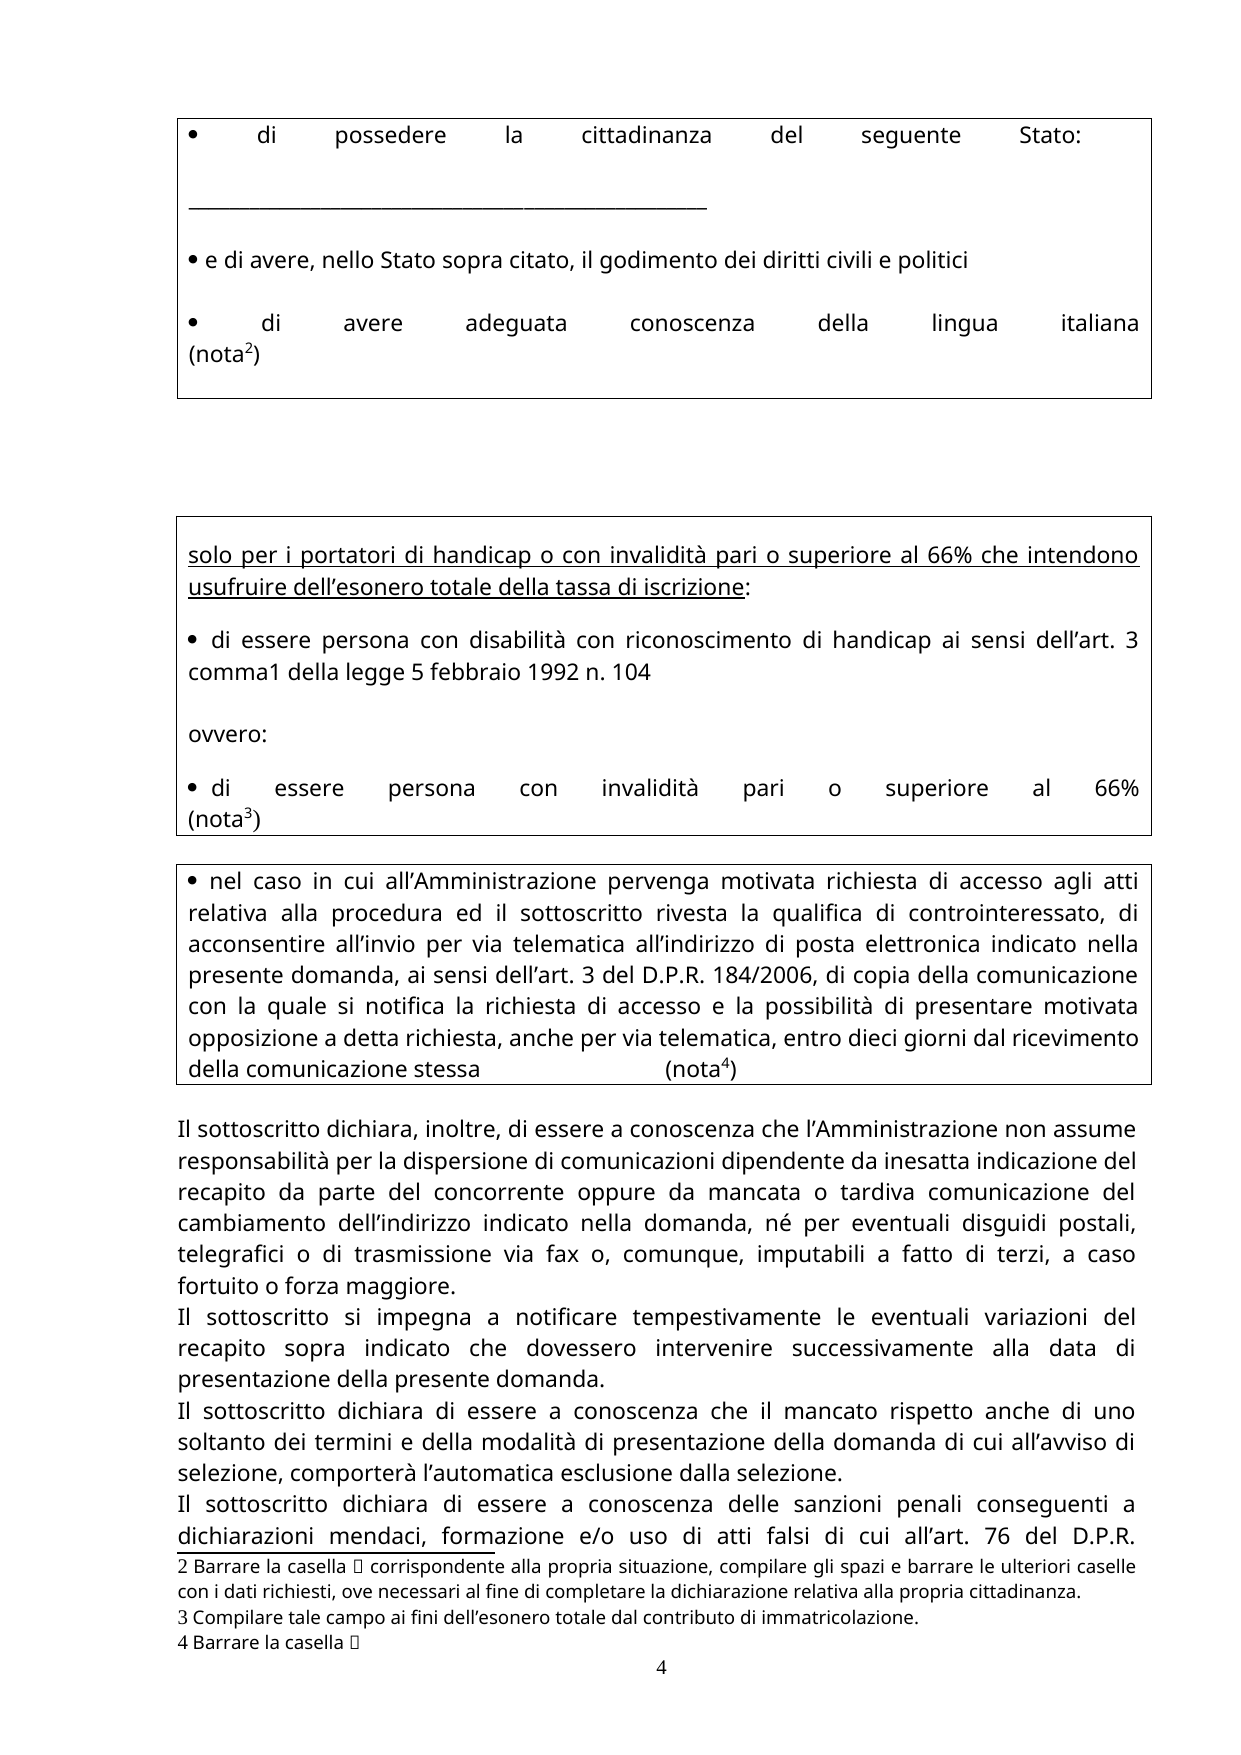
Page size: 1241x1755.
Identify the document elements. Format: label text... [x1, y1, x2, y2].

text Il sottoscritto si impegna a notificare tempestivamente le eventuali variazioni del recapito sopra indicato che dovessero intervenire successivamente alla data di presentazione della presente domanda. [177, 1301, 1137, 1395]
text Il sottoscritto dichiara di essere a conoscenza delle sanzioni penali conseguenti a dichiarazioni mendaci, formazione e/o uso di atti falsi di cui all’art. 76 del D.P.R. [177, 1488, 1137, 1551]
text Il sottoscritto dichiara di essere a conoscenza che il mancato rispetto anche di uno soltanto dei termini e della modalità di presentazione della domanda di cui all’avviso di selezione, comporterà l’automatica esclusione dalla selezione. [177, 1395, 1137, 1488]
table_header  nel caso in cui all’Amministrazione pervenga motivata richiesta di accesso agli atti relativa alla procedura ed il sottoscritto rivesta la qualifica di controinteressato, di acconsentire all’invio per via telematica all’indirizzo di posta elettronica indicato nella presente domanda, ai sensi dell’art. 3 del D.P.R. 184/2006, di copia della comunicazione con la quale si notifica la richiesta di accesso e la possibilità di presentare motivata opposizione a detta richiesta, anche per via telematica, entro dieci giorni dal ricevimento della comunicazione stessa (nota) [177, 865, 1151, 1084]
table_header  di possedere la cittadinanza del seguente Stato: ___________________________________________________  e di avere, nello Stato sopra citato, il godimento dei diritti civili e politici  di avere adeguata conoscenza della lingua italiana (nota) [178, 119, 1151, 398]
text Il sottoscritto dichiara, inoltre, di essere a conoscenza che l’Amministrazione non assume responsabilità per la dispersione di comunicazioni dipendente da inesatta indicazione del recapito da parte del concorrente oppure da mancata o tardiva comunicazione del cambiamento dell’indirizzo indicato nella domanda, né per eventuali disguidi postali, telegrafici o di trasmissione via fax o, comunque, imputabili a fatto di terzi, a caso fortuito o forza maggiore. [177, 1113, 1137, 1301]
table_header solo per i portatori di handicap o con invalidità pari o superiore al 66% che intendono usufruire dell’esonero totale della tassa di iscrizione: di essere persona con disabilità con riconoscimento di handicap ai sensi dell’art. 3 comma1 della legge 5 febbraio 1992 n. 104 ovvero: di essere persona con invalidità pari o superiore al 66% (nota) [177, 517, 1151, 835]
